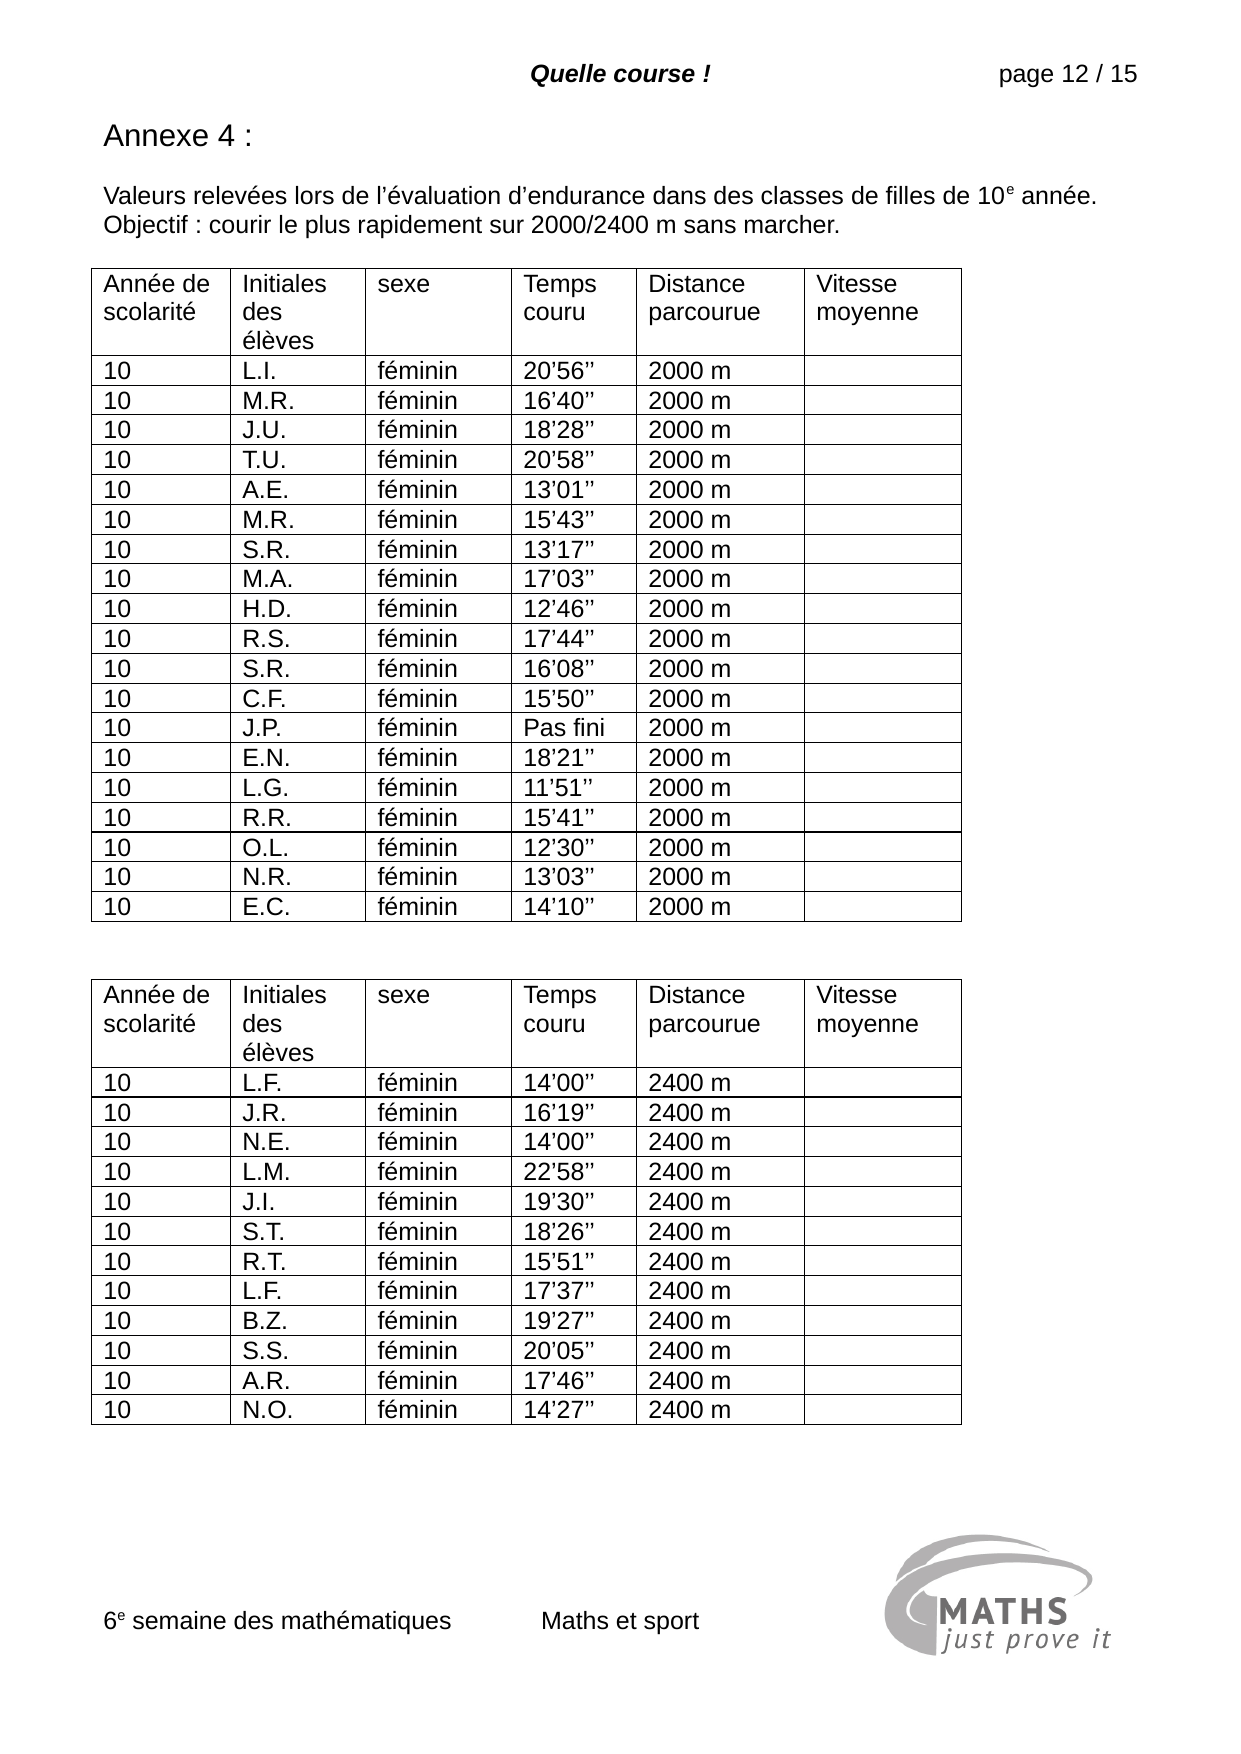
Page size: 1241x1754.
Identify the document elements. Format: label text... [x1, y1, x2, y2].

table_cell féminin [366, 386, 511, 414]
table_cell 18’21’’ [512, 743, 636, 772]
table_cell 10 [92, 1395, 230, 1424]
table_cell féminin [366, 1217, 511, 1245]
picture [868, 1516, 1138, 1678]
table_cell 2000 m [637, 564, 804, 593]
table_cell féminin [366, 833, 511, 861]
table_cell 2400 m [637, 1246, 804, 1275]
table_cell 17’44’’ [512, 624, 636, 653]
table_cell 2400 m [637, 1127, 804, 1156]
table_cell [805, 1246, 961, 1275]
table_cell 10 [92, 654, 230, 682]
table_cell 10 [92, 1217, 230, 1245]
table_cell [805, 1127, 961, 1156]
table_cell féminin [366, 594, 511, 623]
table_cell [805, 1395, 961, 1424]
table_cell 16’19’’ [512, 1098, 636, 1126]
table_cell [805, 594, 961, 623]
table_cell L.F. [231, 1276, 365, 1305]
table_cell féminin [366, 624, 511, 653]
table_cell 20’05’’ [512, 1336, 636, 1364]
table_cell 2000 m [637, 386, 804, 414]
table_cell 18’28’’ [512, 415, 636, 444]
table_cell 10 [92, 1276, 230, 1305]
table_cell [805, 445, 961, 474]
table_cell 13’01’’ [512, 475, 636, 504]
table_cell 10 [92, 415, 230, 444]
table_cell [805, 654, 961, 682]
table_cell 2000 m [637, 415, 804, 444]
table_cell [805, 892, 961, 921]
table_cell [805, 1098, 961, 1126]
table_cell féminin [366, 356, 511, 384]
table_cell féminin [366, 475, 511, 504]
text Annexe 4 : [103, 117, 1137, 152]
table_cell [805, 1336, 961, 1364]
table_cell [805, 1306, 961, 1335]
table_cell M.A. [231, 564, 365, 593]
table_cell 20’58’’ [512, 445, 636, 474]
table_cell féminin [366, 684, 511, 712]
table_cell [805, 862, 961, 891]
table_cell 15’51’’ [512, 1246, 636, 1275]
table_cell 18’26’’ [512, 1217, 636, 1245]
table_header Année de scolarité [92, 269, 230, 355]
table_header Vitesse moyenne [805, 980, 961, 1067]
table_cell 10 [92, 803, 230, 831]
table_cell 2000 m [637, 475, 804, 504]
table_cell A.E. [231, 475, 365, 504]
table_cell 2400 m [637, 1306, 804, 1335]
table_cell [805, 803, 961, 831]
table_cell féminin [366, 803, 511, 831]
table_header Initiales des élèves [231, 269, 365, 355]
table_cell M.R. [231, 386, 365, 414]
table_cell 2400 m [637, 1336, 804, 1364]
table_cell [805, 535, 961, 563]
table_cell féminin [366, 862, 511, 891]
table_cell S.T. [231, 1217, 365, 1245]
table_cell N.R. [231, 862, 365, 891]
table_cell 10 [92, 1157, 230, 1186]
table_cell [805, 475, 961, 504]
table_cell L.F. [231, 1068, 365, 1096]
table_cell Pas fini [512, 713, 636, 742]
table_cell 2400 m [637, 1157, 804, 1186]
table_cell J.P. [231, 713, 365, 742]
table_cell N.E. [231, 1127, 365, 1156]
table_cell 10 [92, 1127, 230, 1156]
table_cell 16’40’’ [512, 386, 636, 414]
table_cell 19’30’’ [512, 1187, 636, 1216]
table_cell 10 [92, 1366, 230, 1394]
table_cell 10 [92, 624, 230, 653]
table_cell L.M. [231, 1157, 365, 1186]
table_cell [805, 415, 961, 444]
table_cell 10 [92, 445, 230, 474]
table_cell 17’03’’ [512, 564, 636, 593]
table_cell 2000 m [637, 505, 804, 533]
table_cell 10 [92, 535, 230, 563]
table_cell 10 [92, 356, 230, 384]
table_cell féminin [366, 713, 511, 742]
table_cell 2000 m [637, 892, 804, 921]
table_cell féminin [366, 1187, 511, 1216]
table_cell [805, 1276, 961, 1305]
table_cell féminin [366, 1127, 511, 1156]
table_cell 2000 m [637, 535, 804, 563]
table_header Temps couru [512, 269, 636, 355]
table_cell féminin [366, 654, 511, 682]
table_cell R.S. [231, 624, 365, 653]
table_cell 2400 m [637, 1098, 804, 1126]
table_cell 13’17’’ [512, 535, 636, 563]
table_cell A.R. [231, 1366, 365, 1394]
table_cell [805, 1068, 961, 1096]
table_cell féminin [366, 773, 511, 802]
table_cell [805, 743, 961, 772]
table_cell B.Z. [231, 1306, 365, 1335]
table_cell féminin [366, 505, 511, 533]
table_cell féminin [366, 1246, 511, 1275]
table_cell 2400 m [637, 1276, 804, 1305]
table_cell 2000 m [637, 803, 804, 831]
table_cell L.I. [231, 356, 365, 384]
table_cell 20’56’’ [512, 356, 636, 384]
table_header sexe [366, 980, 511, 1067]
table_cell 15’41’’ [512, 803, 636, 831]
table_cell 12’30’’ [512, 833, 636, 861]
table_cell féminin [366, 1306, 511, 1335]
table_cell féminin [366, 743, 511, 772]
table_cell 10 [92, 773, 230, 802]
table_cell 13’03’’ [512, 862, 636, 891]
table_cell 10 [92, 743, 230, 772]
table_cell 14’00’’ [512, 1127, 636, 1156]
table_header Distance parcourue [637, 269, 804, 355]
table_cell [805, 833, 961, 861]
table_cell E.N. [231, 743, 365, 772]
table_cell 2400 m [637, 1395, 804, 1424]
table_cell féminin [366, 1276, 511, 1305]
table_cell T.U. [231, 445, 365, 474]
table_cell S.R. [231, 535, 365, 563]
table_cell 10 [92, 475, 230, 504]
table_cell 15’43’’ [512, 505, 636, 533]
table_cell N.O. [231, 1395, 365, 1424]
table_cell H.D. [231, 594, 365, 623]
table_cell 16’08’’ [512, 654, 636, 682]
table_cell 17’37’’ [512, 1276, 636, 1305]
table_cell 2000 m [637, 862, 804, 891]
table_cell 2400 m [637, 1068, 804, 1096]
table_cell féminin [366, 564, 511, 593]
table_cell 10 [92, 892, 230, 921]
table_cell J.U. [231, 415, 365, 444]
table_cell 17’46’’ [512, 1366, 636, 1394]
table_cell [805, 386, 961, 414]
table_cell 2000 m [637, 743, 804, 772]
table_cell 14’00’’ [512, 1068, 636, 1096]
table_cell 2000 m [637, 624, 804, 653]
table_cell 14’10’’ [512, 892, 636, 921]
table_cell 2400 m [637, 1187, 804, 1216]
table_header Temps couru [512, 980, 636, 1067]
table_cell 2000 m [637, 356, 804, 384]
table_cell 10 [92, 1187, 230, 1216]
text Valeurs relevées lors de l’évaluation d’endurance dans des classes de filles de 10e année. [103, 181, 1137, 210]
table_cell féminin [366, 1366, 511, 1394]
table_cell 2000 m [637, 684, 804, 712]
table_cell [805, 713, 961, 742]
table_cell féminin [366, 1336, 511, 1364]
table_header Distance parcourue [637, 980, 804, 1067]
table_cell 2000 m [637, 773, 804, 802]
table_cell 10 [92, 1336, 230, 1364]
table_cell M.R. [231, 505, 365, 533]
table_cell 10 [92, 684, 230, 712]
table_cell féminin [366, 1068, 511, 1096]
table_cell [805, 564, 961, 593]
table_cell 10 [92, 713, 230, 742]
table_cell [805, 1217, 961, 1245]
table_cell E.C. [231, 892, 365, 921]
table_cell [805, 773, 961, 802]
table_header Initiales des élèves [231, 980, 365, 1067]
table_cell J.R. [231, 1098, 365, 1126]
table_cell 10 [92, 1246, 230, 1275]
table_cell 19’27’’ [512, 1306, 636, 1335]
table_cell S.R. [231, 654, 365, 682]
table_cell féminin [366, 415, 511, 444]
table_cell 2000 m [637, 713, 804, 742]
table_cell 14’27’’ [512, 1395, 636, 1424]
table_cell [805, 624, 961, 653]
table_cell [805, 1157, 961, 1186]
table_cell [805, 684, 961, 712]
table_cell 10 [92, 1306, 230, 1335]
table_cell féminin [366, 892, 511, 921]
table_cell féminin [366, 1157, 511, 1186]
table_cell féminin [366, 1098, 511, 1126]
table_cell 15’50’’ [512, 684, 636, 712]
table_cell [805, 1366, 961, 1394]
table_cell 12’46’’ [512, 594, 636, 623]
table_cell 2000 m [637, 594, 804, 623]
table_header sexe [366, 269, 511, 355]
table_cell S.S. [231, 1336, 365, 1364]
table_cell L.G. [231, 773, 365, 802]
table_cell 10 [92, 833, 230, 861]
text Objectif : courir le plus rapidement sur 2000/2400 m sans marcher. [103, 210, 1137, 239]
table_cell 10 [92, 564, 230, 593]
table_cell O.L. [231, 833, 365, 861]
table_cell 2000 m [637, 445, 804, 474]
table_cell 22’58’’ [512, 1157, 636, 1186]
table_cell 10 [92, 386, 230, 414]
table_cell 2000 m [637, 654, 804, 682]
table_cell 10 [92, 1098, 230, 1126]
table_cell féminin [366, 535, 511, 563]
table_cell 11’51’’ [512, 773, 636, 802]
table_cell [805, 1187, 961, 1216]
table_cell C.F. [231, 684, 365, 712]
table_cell [805, 505, 961, 533]
table_cell 2400 m [637, 1366, 804, 1394]
table_cell R.R. [231, 803, 365, 831]
table_cell R.T. [231, 1246, 365, 1275]
table_cell 10 [92, 862, 230, 891]
table_cell J.I. [231, 1187, 365, 1216]
table_cell 10 [92, 505, 230, 533]
table_cell 2400 m [637, 1217, 804, 1245]
table_cell 10 [92, 594, 230, 623]
table_header Année de scolarité [92, 980, 230, 1067]
table_cell 2000 m [637, 833, 804, 861]
table_cell féminin [366, 1395, 511, 1424]
table_cell 10 [92, 1068, 230, 1096]
table_header Vitesse moyenne [805, 269, 961, 355]
table_cell féminin [366, 445, 511, 474]
table_cell [805, 356, 961, 384]
